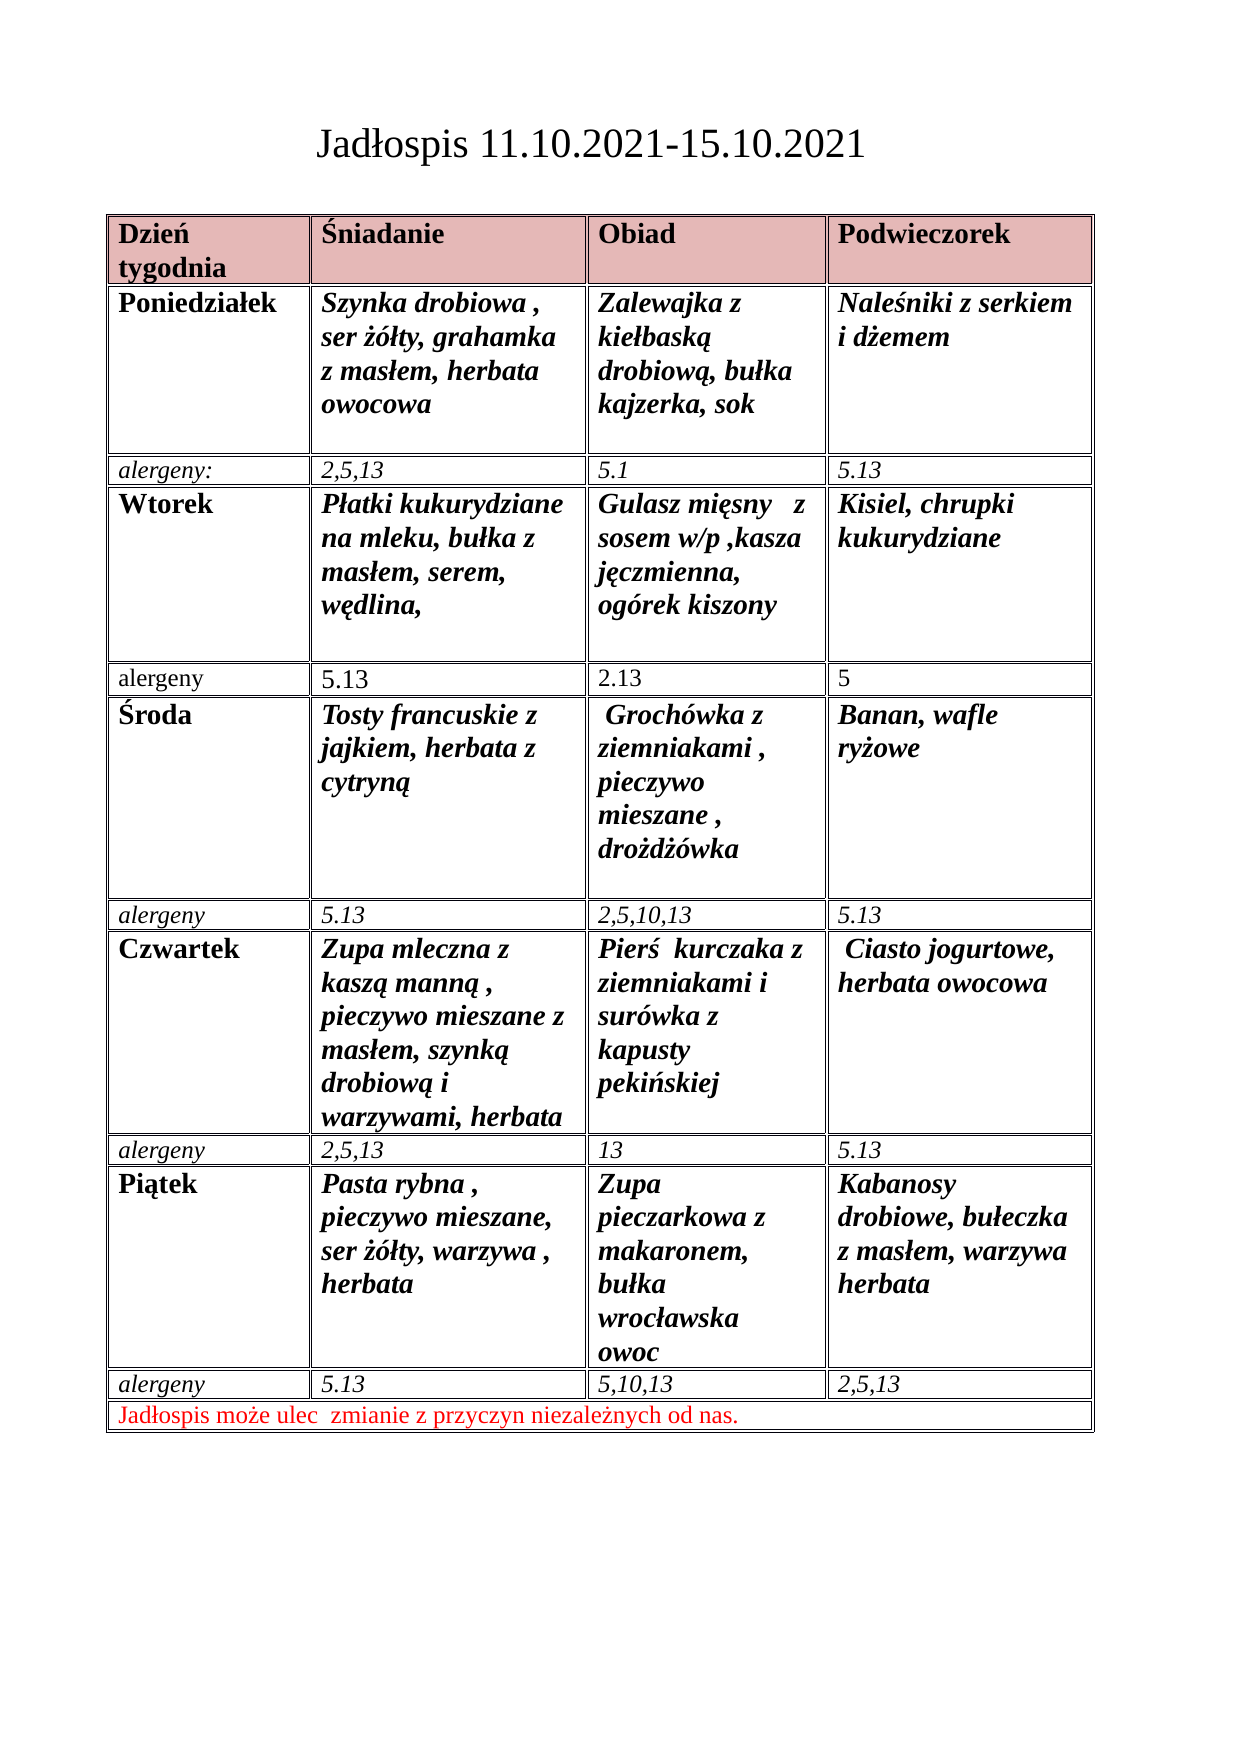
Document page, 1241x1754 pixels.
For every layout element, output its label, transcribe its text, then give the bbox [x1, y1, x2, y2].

table_cell alergeny [109, 1371, 309, 1398]
table_cell alergeny: [109, 457, 309, 484]
table_cell Szynka drobiowa , ser żółty, grahamka z masłem, herbata owocowa [312, 287, 585, 453]
table_cell Środa [109, 698, 309, 898]
table_cell Kisiel, chrupki kukurydziane [829, 488, 1091, 661]
table_cell Czwartek [109, 932, 309, 1133]
table_cell Jadłospis może ulec zmianie z przyczyn niezależnych od nas. [109, 1402, 1091, 1429]
table_cell 2,5,13 [312, 1136, 585, 1164]
table_cell alergeny [109, 1136, 309, 1164]
table_cell 13 [589, 1136, 825, 1164]
table_cell Zupa mleczna z kaszą manną , pieczywo mieszane z masłem, szynką drobiową i warzywami, herbata [312, 932, 585, 1133]
table_cell Poniedziałek [109, 287, 309, 453]
table_cell Gulasz mięsny z sosem w/p ,kasza jęczmienna, ogórek kiszony [589, 488, 825, 661]
table_cell Wtorek [109, 488, 309, 661]
table_header Śniadanie [312, 217, 585, 283]
table_cell 5,13 [312, 1371, 585, 1398]
table_cell Grochówka z ziemniakami , pieczywo mieszane , drożdżówka [589, 698, 825, 898]
table_cell alergeny [109, 901, 309, 929]
table_cell Kabanosy drobiowe, bułeczka z masłem, warzywa herbata [829, 1167, 1091, 1367]
table_cell Pierś kurczaka z ziemniakami i surówka z kapusty pekińskiej [589, 932, 825, 1133]
table_cell Płatki kukurydziane na mleku, bułka z masłem, serem, wędlina, [312, 488, 585, 661]
table_cell 5,1 [589, 457, 825, 484]
table_cell 2,5,13 [829, 1371, 1091, 1398]
table_header Podwieczorek [829, 217, 1091, 283]
table_cell alergeny [109, 664, 309, 694]
table_cell 5,13 [829, 1136, 1091, 1164]
table_cell 5,13 [829, 457, 1091, 484]
table_cell Ciasto jogurtowe, herbata owocowa [829, 932, 1091, 1133]
table_cell Pasta rybna , pieczywo mieszane, ser żółty, warzywa , herbata [312, 1167, 585, 1367]
table_cell Zalewajka z kiełbaską drobiową, bułka kajzerka, sok [589, 287, 825, 453]
table_cell Banan, wafle ryżowe [829, 698, 1091, 898]
table_header Dzień tygodnia [109, 217, 309, 283]
table_cell 5 [829, 664, 1091, 694]
text Jadłospis 11.10.2021-15.10.2021 [118, 118, 1122, 166]
table_cell 5,13 [312, 664, 585, 694]
table_cell 2,13 [589, 664, 825, 694]
table_header Obiad [589, 217, 825, 283]
table_cell 5,10,13 [589, 1371, 825, 1398]
table_cell 5,13 [312, 901, 585, 929]
table_cell 5,13 [829, 901, 1091, 929]
table_cell 2,5,10,13 [589, 901, 825, 929]
table_cell Piątek [109, 1167, 309, 1367]
table_cell 2,5,13 [312, 457, 585, 484]
table_cell Tosty francuskie z jajkiem, herbata z cytryną [312, 698, 585, 898]
table_cell Zupa pieczarkowa z makaronem, bułka wrocławska owoc [589, 1167, 825, 1367]
table_cell Naleśniki z serkiem i dżemem [829, 287, 1091, 453]
